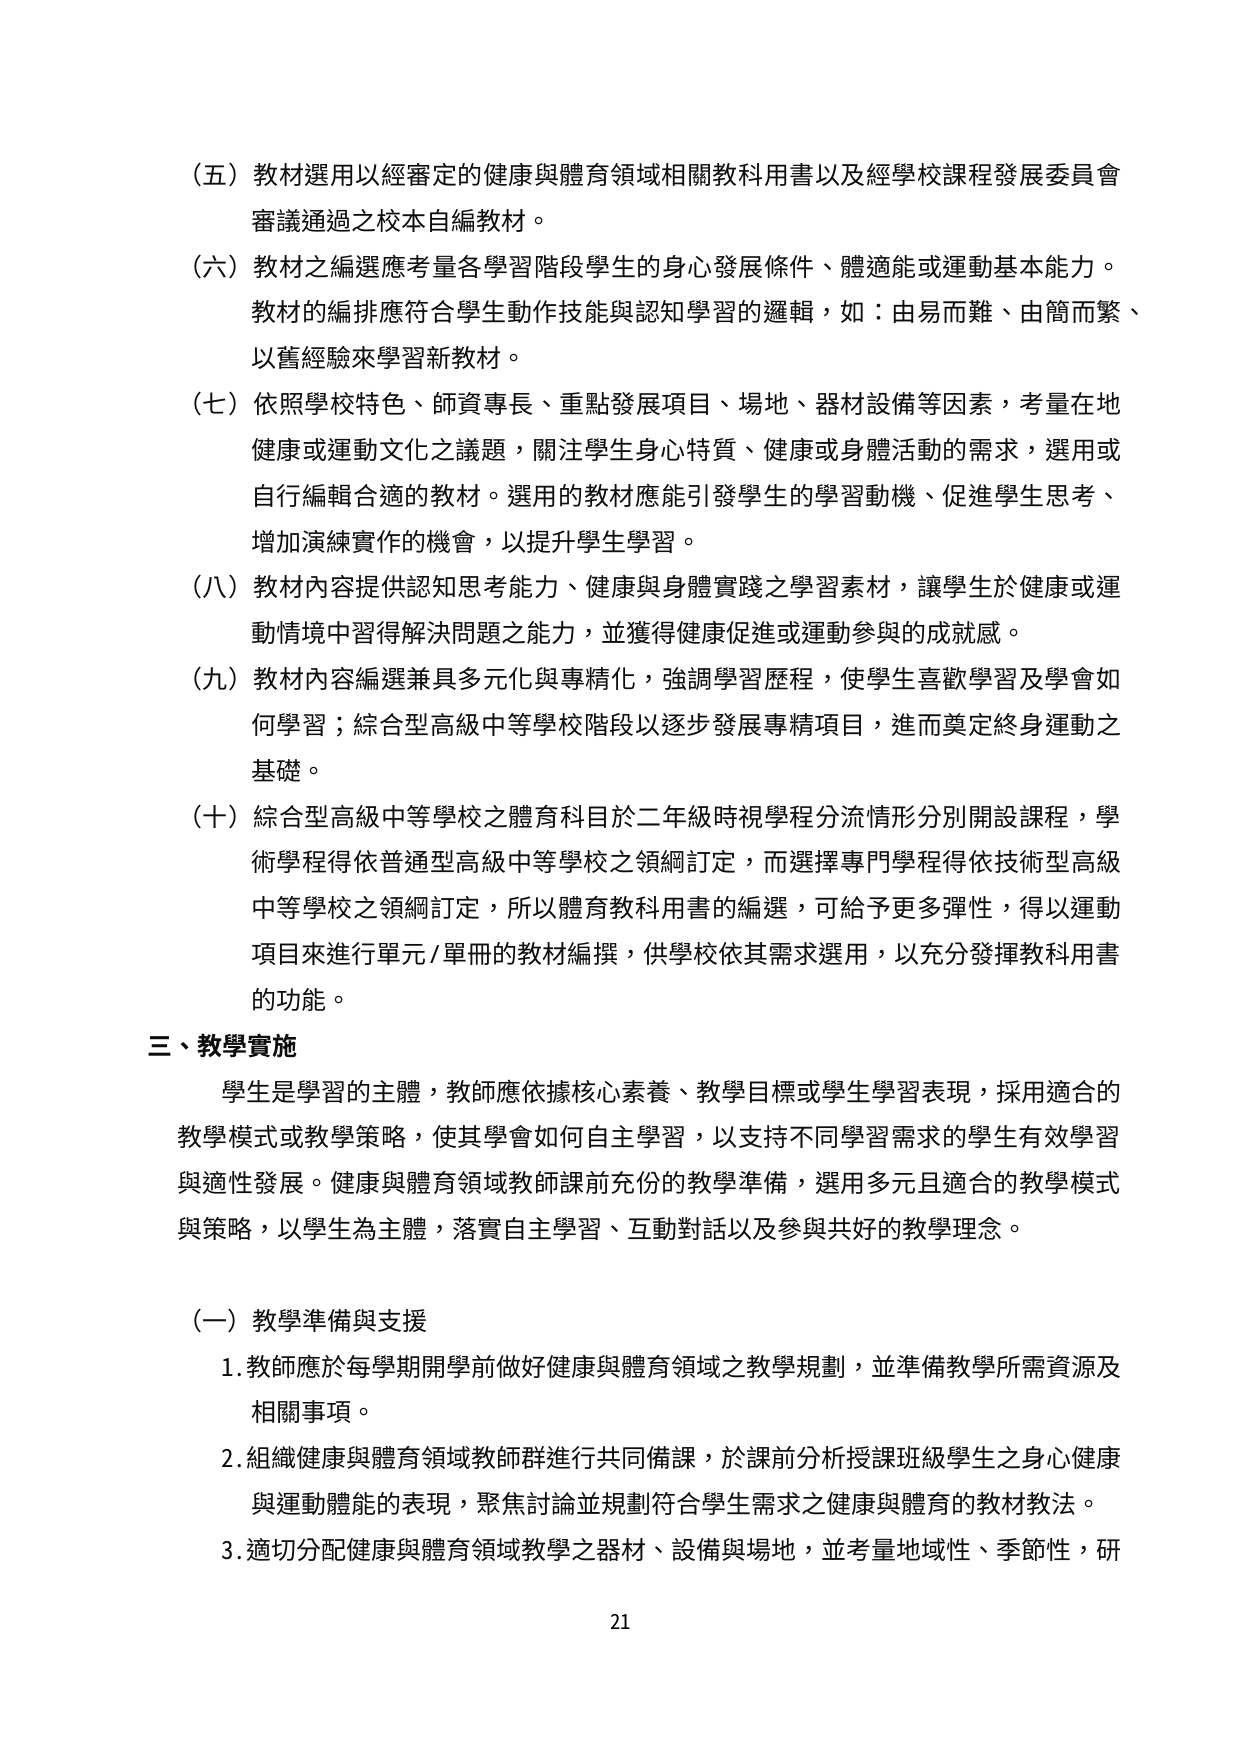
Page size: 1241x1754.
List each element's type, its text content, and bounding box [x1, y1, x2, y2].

text （一）教學準備與支援 [177, 1293, 1122, 1339]
text 學生是學習的主體，教師應依據核心素養、教學目標或學生學習表現，採用適合的教學模式或教學策略，使其學會如何自主學習，以支持不同學習需求的學生有效學習與適性發展。健康與體育領域教師課前充份的教學準備，選用多元且適合的教學模式與策略，以學生為主體，落實自主學習、互動對話以及參與共好的教學理念。 [177, 1064, 1122, 1248]
text （八）教材內容提供認知思考能力、健康與身體實踐之學習素材，讓學生於健康或運動情境中習得解決問題之能力，並獲得健康促進或運動參與的成就感。 [177, 560, 1122, 652]
text （五）教材選用以經審定的健康與體育領域相關教科用書以及經學校課程發展委員會審議通過之校本自編教材。 [177, 148, 1122, 239]
text 三、教學實施 [148, 1018, 1122, 1064]
text 2.組織健康與體育領域教師群進行共同備課，於課前分析授課班級學生之身心健康與運動體能的表現，聚焦討論並規劃符合學生需求之健康與體育的教材教法。 [221, 1431, 1122, 1523]
text 1.教師應於每學期開學前做好健康與體育領域之教學規劃，並準備教學所需資源及相關事項。 [221, 1339, 1122, 1431]
text （六）教材之編選應考量各學習階段學生的身心發展條件、體適能或運動基本能力。教材的編排應符合學生動作技能與認知學習的邏輯，如：由易而難、由簡而繁、以舊經驗來學習新教材。 [177, 239, 1122, 377]
text （七）依照學校特色、師資專長、重點發展項目、場地、器材設備等因素，考量在地健康或運動文化之議題，關注學生身心特質、健康或身體活動的需求，選用或自行編輯合適的教材。選用的教材應能引發學生的學習動機、促進學生思考、增加演練實作的機會，以提升學生學習。 [177, 377, 1122, 560]
text （十）綜合型高級中等學校之體育科目於二年級時視學程分流情形分別開設課程，學術學程得依普通型高級中等學校之領綱訂定，而選擇專門學程得依技術型高級中等學校之領綱訂定，所以體育教科用書的編選，可給予更多彈性，得以運動項目來進行單元/單冊的教材編撰，供學校依其需求選用，以充分發揮教科用書的功能。 [177, 789, 1122, 1018]
text （九）教材內容編選兼具多元化與專精化，強調學習歷程，使學生喜歡學習及學會如何學習；綜合型高級中等學校階段以逐步發展專精項目，進而奠定終身運動之基礎。 [177, 652, 1122, 789]
text 3.適切分配健康與體育領域教學之器材、設備與場地，並考量地域性、季節性，研 [221, 1523, 1122, 1568]
